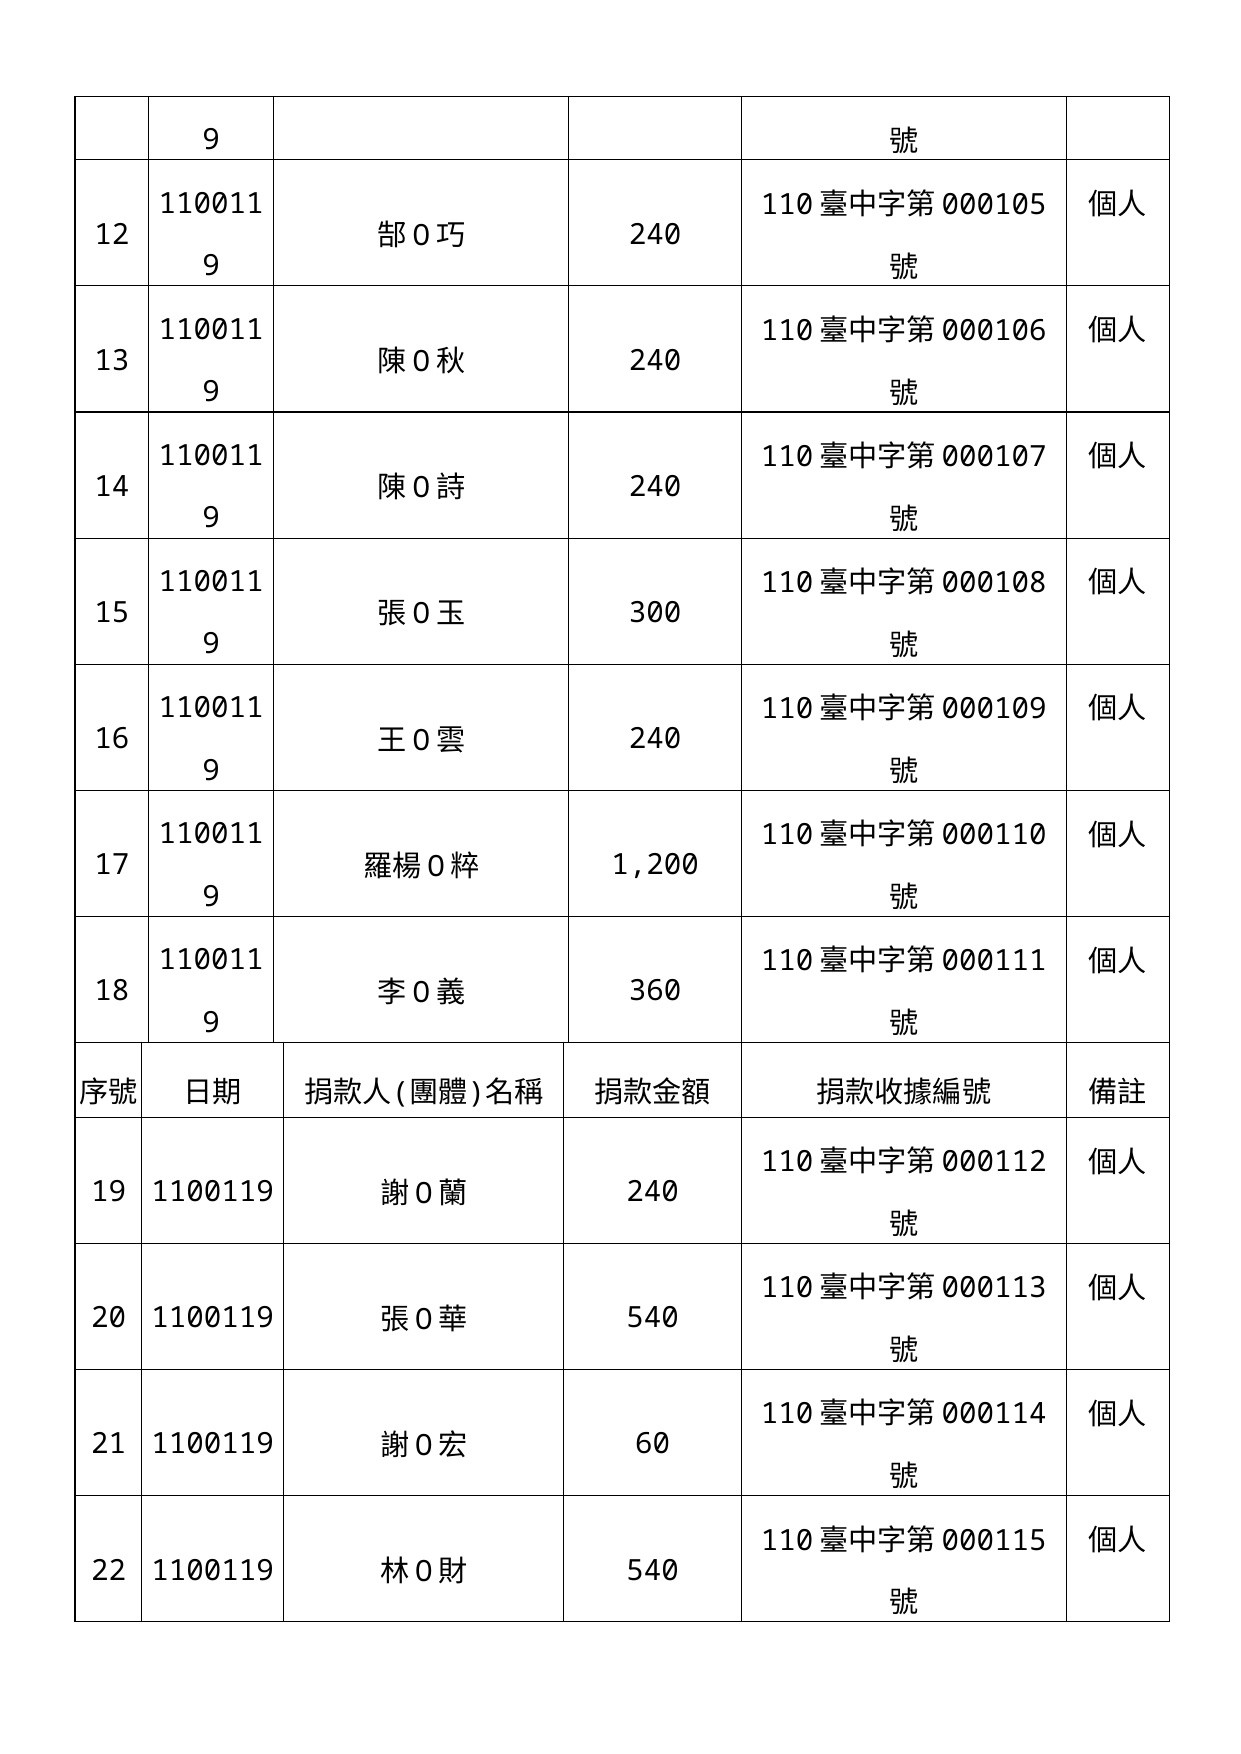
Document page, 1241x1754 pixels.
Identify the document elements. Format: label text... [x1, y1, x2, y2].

table_cell 序號 [76, 1043, 141, 1117]
table_cell 捐款收據編號 [742, 1043, 1066, 1117]
table_cell 360 [569, 917, 741, 1042]
table_cell [76, 97, 148, 159]
table_cell 1100119 [142, 1244, 283, 1369]
table_cell 9 [149, 97, 273, 159]
table_cell 1100119 [149, 160, 273, 285]
table_cell 16 [76, 665, 148, 789]
table_cell 1100119 [142, 1118, 283, 1243]
table_cell 240 [569, 665, 741, 789]
table_cell 李O義 [274, 917, 568, 1042]
table_cell 300 [569, 539, 741, 663]
table_cell 陳O秋 [274, 286, 568, 411]
table_cell 王O雲 [274, 665, 568, 789]
table_cell 陳O詩 [274, 413, 568, 537]
table_cell 1100119 [149, 791, 273, 916]
table_cell 日期 [142, 1043, 283, 1117]
table_cell 捐款金額 [564, 1043, 741, 1117]
table_cell 個人 [1067, 539, 1169, 663]
table_cell 110臺中字第000105號 [742, 160, 1066, 285]
table_cell 18 [76, 917, 148, 1042]
table_cell 個人 [1067, 413, 1169, 537]
table_cell 240 [569, 413, 741, 537]
table_cell 13 [76, 286, 148, 411]
table_cell 110臺中字第000111號 [742, 917, 1066, 1042]
table_cell 110臺中字第000109號 [742, 665, 1066, 789]
table_cell [569, 97, 741, 159]
table_cell 捐款人(團體)名稱 [284, 1043, 563, 1117]
table_cell 張O玉 [274, 539, 568, 663]
table_cell 15 [76, 539, 148, 663]
table_cell 個人 [1067, 286, 1169, 411]
table_cell [274, 97, 568, 159]
table_cell 110臺中字第000110號 [742, 791, 1066, 916]
table_cell 1100119 [149, 665, 273, 789]
table_cell 1100119 [149, 413, 273, 537]
table_cell 20 [76, 1244, 141, 1369]
table_cell 110臺中字第000115號 [742, 1496, 1066, 1621]
table_cell 個人 [1067, 1118, 1169, 1243]
table_cell 240 [569, 160, 741, 285]
table_cell 240 [569, 286, 741, 411]
table_cell 備註 [1067, 1043, 1169, 1117]
table_cell 謝O宏 [284, 1370, 563, 1495]
table_cell 1100119 [149, 286, 273, 411]
table_cell 郜O巧 [274, 160, 568, 285]
table_cell 1100119 [142, 1370, 283, 1495]
table_cell 540 [564, 1244, 741, 1369]
table_cell 個人 [1067, 1496, 1169, 1621]
table_cell 21 [76, 1370, 141, 1495]
table_cell 個人 [1067, 1244, 1169, 1369]
table_cell 個人 [1067, 160, 1169, 285]
table_cell 謝O蘭 [284, 1118, 563, 1243]
table_cell 12 [76, 160, 148, 285]
table_cell 個人 [1067, 665, 1169, 789]
table_cell 林O財 [284, 1496, 563, 1621]
table_cell 號 [742, 97, 1066, 159]
table_cell 110臺中字第000112號 [742, 1118, 1066, 1243]
table_cell 1100119 [142, 1496, 283, 1621]
table_cell 60 [564, 1370, 741, 1495]
table_cell 個人 [1067, 791, 1169, 916]
table_cell 1100119 [149, 917, 273, 1042]
table_cell 19 [76, 1118, 141, 1243]
table_cell 110臺中字第000108號 [742, 539, 1066, 663]
table_cell 個人 [1067, 917, 1169, 1042]
table_cell 110臺中字第000113號 [742, 1244, 1066, 1369]
table_cell 240 [564, 1118, 741, 1243]
table_cell 羅楊O粹 [274, 791, 568, 916]
table_cell [1067, 97, 1169, 159]
table_cell 540 [564, 1496, 741, 1621]
table_cell 110臺中字第000107號 [742, 413, 1066, 537]
table_cell 14 [76, 413, 148, 537]
table_cell 張O華 [284, 1244, 563, 1369]
table_cell 1,200 [569, 791, 741, 916]
table_cell 110臺中字第000106號 [742, 286, 1066, 411]
table_cell 個人 [1067, 1370, 1169, 1495]
table_cell 110臺中字第000114號 [742, 1370, 1066, 1495]
table_cell 22 [76, 1496, 141, 1621]
table_cell 17 [76, 791, 148, 916]
table_cell 1100119 [149, 539, 273, 663]
